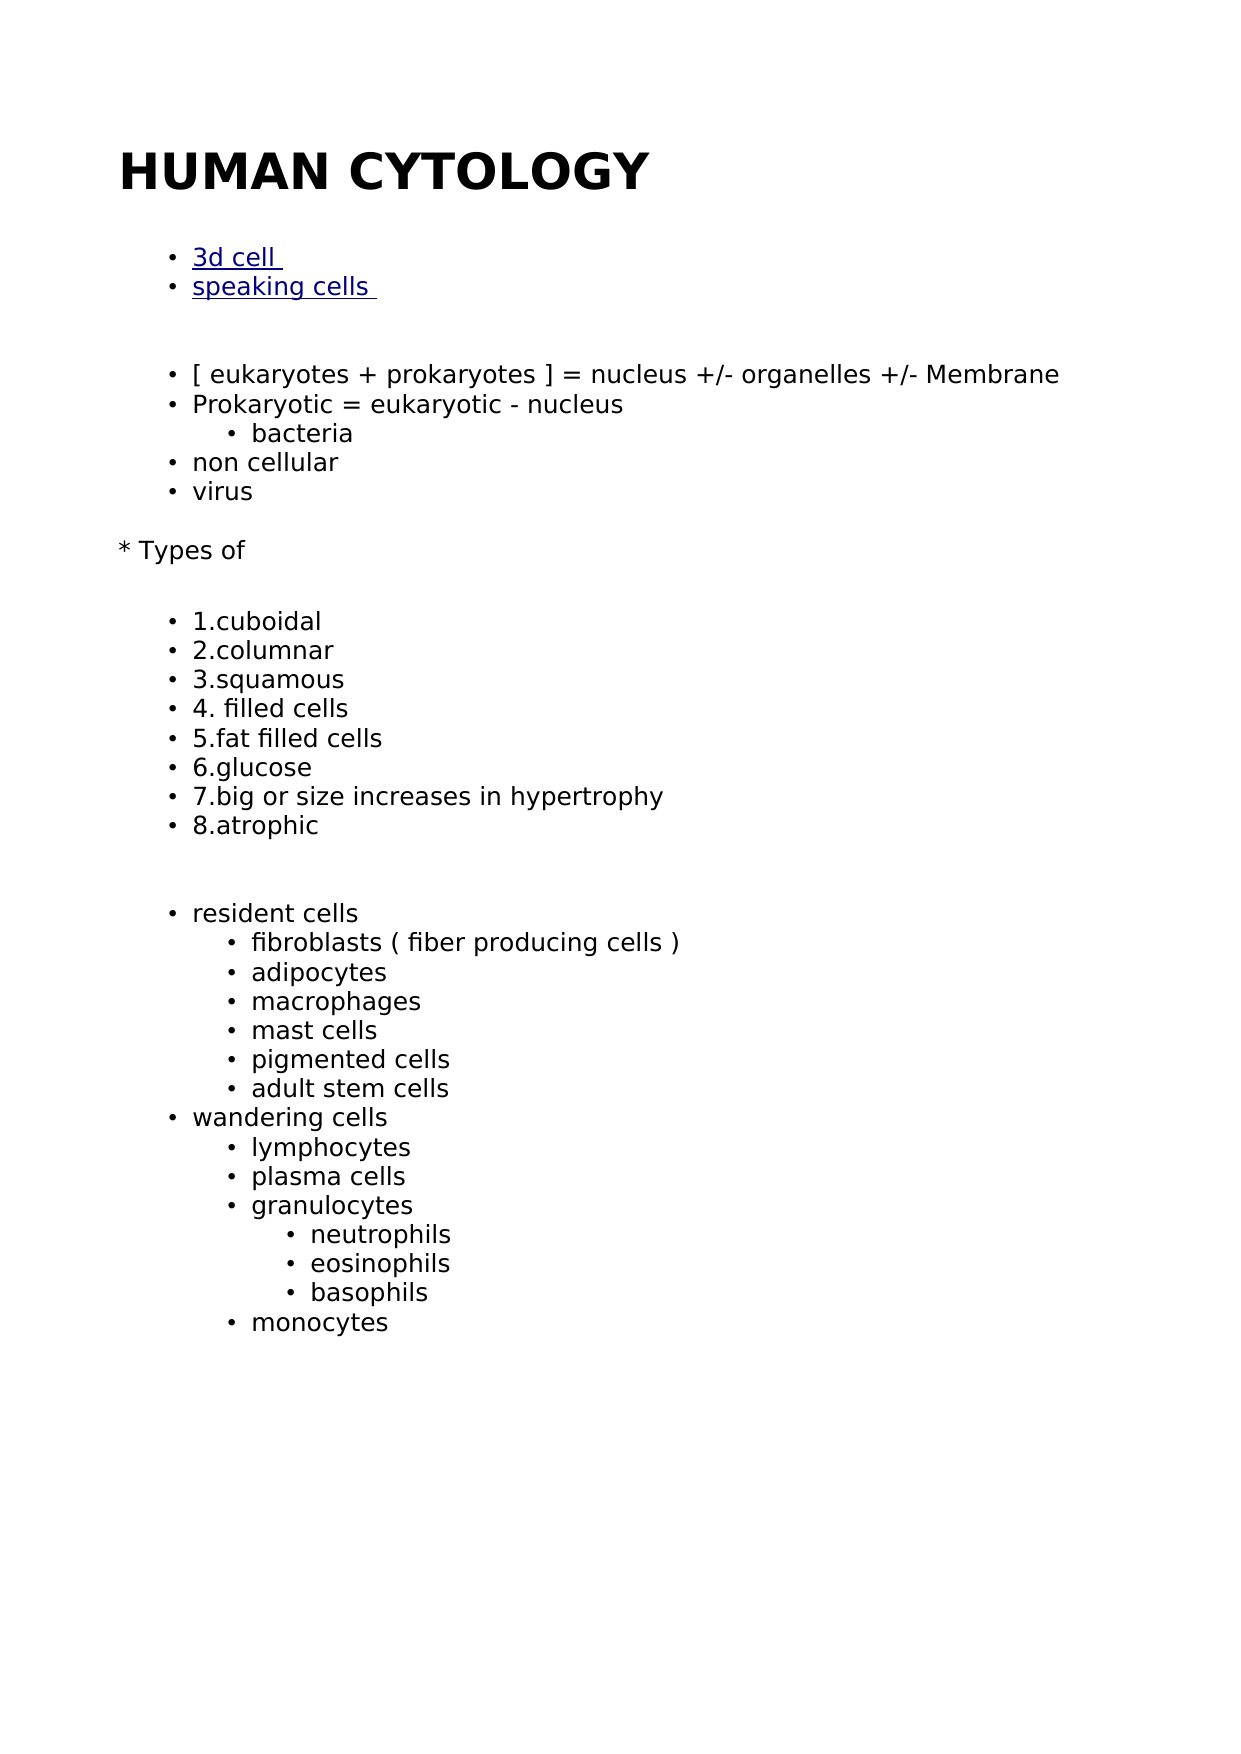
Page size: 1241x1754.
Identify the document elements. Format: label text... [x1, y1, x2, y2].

list resident cells [177, 899, 1122, 928]
list macrophages [236, 987, 1122, 1016]
list 7.big or size increases in hypertrophy [177, 782, 1122, 811]
list monocytes [236, 1308, 1122, 1337]
list eosinophils [295, 1249, 1122, 1278]
list 3.squamous [177, 665, 1122, 694]
list neutrophils [295, 1220, 1122, 1249]
list 1.cuboidal [177, 607, 1122, 636]
list [ eukaryotes + prokaryotes ] = nucleus +/- organelles +/- Membrane [177, 361, 1122, 390]
list wandering cells [177, 1103, 1122, 1133]
list 8.atrophic [177, 811, 1122, 840]
list granulocytes [236, 1191, 1122, 1220]
list bacteria [236, 419, 1122, 448]
list adipocytes [236, 958, 1122, 987]
list adult stem cells [236, 1074, 1122, 1103]
list mast cells [236, 1016, 1122, 1045]
list lymphocytes [236, 1133, 1122, 1162]
list 5.fat filled cells [177, 724, 1122, 753]
subtitle HUMAN CYTOLOGY [118, 143, 1122, 201]
list 3d cell [177, 243, 1122, 272]
list virus [177, 477, 1122, 506]
list 4. filled cells [177, 694, 1122, 724]
text * Types of [118, 536, 1122, 565]
list 6.glucose [177, 753, 1122, 782]
list speaking cells [177, 272, 1122, 302]
list non cellular [177, 448, 1122, 477]
list fibroblasts ( fiber producing cells ) [236, 928, 1122, 958]
list pigmented cells [236, 1045, 1122, 1074]
list Prokaryotic = eukaryotic - nucleus [177, 390, 1122, 419]
list 2.columnar [177, 636, 1122, 665]
list plasma cells [236, 1162, 1122, 1191]
list basophils [295, 1278, 1122, 1308]
